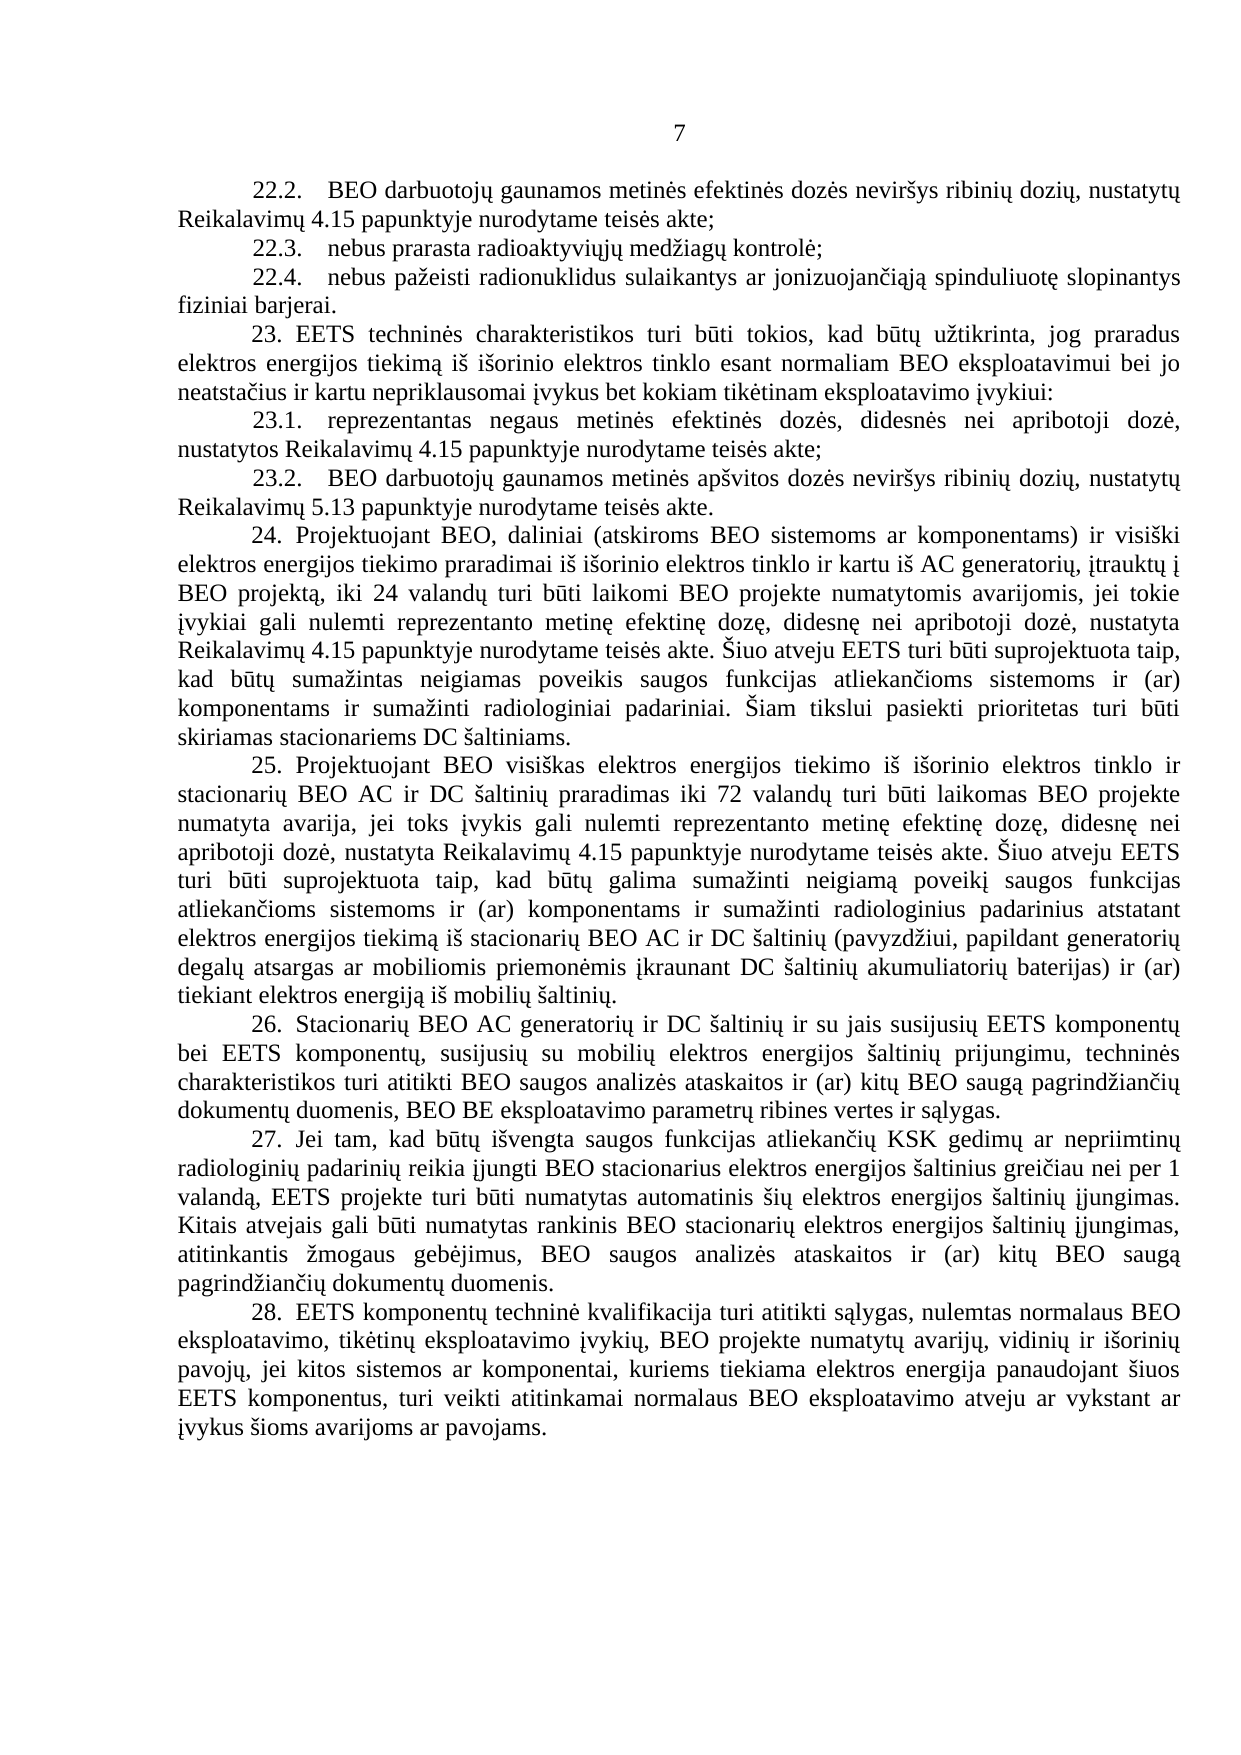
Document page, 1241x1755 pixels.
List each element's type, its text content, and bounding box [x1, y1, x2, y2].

text 25. Projektuojant BEO visiškas elektros energijos tiekimo iš išorinio elektros tinklo ir stacionarių BEO AC ir DC šaltinių praradimas iki 72 valandų turi būti laikomas BEO projekte numatyta avarija, jei toks įvykis gali nulemti reprezentanto metinę efektinę dozę, didesnę nei apribotoji dozė, nustatyta Reikalavimų 4.15 papunktyje nurodytame teisės akte. Šiuo atveju EETS turi būti suprojektuota taip, kad būtų galima sumažinti neigiamą poveikį saugos funkcijas atliekančioms sistemoms ir (ar) komponentams ir sumažinti radiologinius padarinius atstatant elektros energijos tiekimą iš stacionarių BEO AC ir DC šaltinių (pavyzdžiui, papildant generatorių degalų atsargas ar mobiliomis priemonėmis įkraunant DC šaltinių akumuliatorių baterijas) ir (ar) tiekiant elektros energiją iš mobilių šaltinių. [177, 751, 1181, 1009]
text 22.4. nebus pažeisti radionuklidus sulaikantys ar jonizuojančiąją spinduliuotę slopinantys fiziniai barjerai. [177, 262, 1181, 319]
text 28. EETS komponentų techninė kvalifikacija turi atitikti sąlygas, nulemtas normalaus BEO eksploatavimo, tikėtinų eksploatavimo įvykių, BEO projekte numatytų avarijų, vidinių ir išorinių pavojų, jei kitos sistemos ar komponentai, kuriems tiekiama elektros energija panaudojant šiuos EETS komponentus, turi veikti atitinkamai normalaus BEO eksploatavimo atveju ar vykstant ar įvykus šioms avarijoms ar pavojams. [177, 1297, 1181, 1441]
text 27. Jei tam, kad būtų išvengta saugos funkcijas atliekančių KSK gedimų ar nepriimtinų radiologinių padarinių reikia įjungti BEO stacionarius elektros energijos šaltinius greičiau nei per 1 valandą, EETS projekte turi būti numatytas automatinis šių elektros energijos šaltinių įjungimas. Kitais atvejais gali būti numatytas rankinis BEO stacionarių elektros energijos šaltinių įjungimas, atitinkantis žmogaus gebėjimus, BEO saugos analizės ataskaitos ir (ar) kitų BEO saugą pagrindžiančių dokumentų duomenis. [177, 1124, 1181, 1297]
text 23. EETS techninės charakteristikos turi būti tokios, kad būtų užtikrinta, jog praradus elektros energijos tiekimą iš išorinio elektros tinklo esant normaliam BEO eksploatavimui bei jo neatstačius ir kartu nepriklausomai įvykus bet kokiam tikėtinam eksploatavimo įvykiui: [177, 319, 1181, 406]
text 24. Projektuojant BEO, daliniai (atskiroms BEO sistemoms ar komponentams) ir visiški elektros energijos tiekimo praradimai iš išorinio elektros tinklo ir kartu iš AC generatorių, įtrauktų į BEO projektą, iki 24 valandų turi būti laikomi BEO projekte numatytomis avarijomis, jei tokie įvykiai gali nulemti reprezentanto metinę efektinę dozę, didesnę nei apribotoji dozė, nustatyta Reikalavimų 4.15 papunktyje nurodytame teisės akte. Šiuo atveju EETS turi būti suprojektuota taip, kad būtų sumažintas neigiamas poveikis saugos funkcijas atliekančioms sistemoms ir (ar) komponentams ir sumažinti radiologiniai padariniai. Šiam tikslui pasiekti prioritetas turi būti skiriamas stacionariems DC šaltiniams. [177, 521, 1181, 751]
text 23.1. reprezentantas negaus metinės efektinės dozės, didesnės nei apribotoji dozė, nustatytos Reikalavimų 4.15 papunktyje nurodytame teisės akte; [177, 406, 1181, 463]
text 23.2. BEO darbuotojų gaunamos metinės apšvitos dozės neviršys ribinių dozių, nustatytų Reikalavimų 5.13 papunktyje nurodytame teisės akte. [177, 463, 1181, 521]
text 22.3. nebus prarasta radioaktyviųjų medžiagų kontrolė; [177, 233, 1181, 262]
text 26. Stacionarių BEO AC generatorių ir DC šaltinių ir su jais susijusių EETS komponentų bei EETS komponentų, susijusių su mobilių elektros energijos šaltinių prijungimu, techninės charakteristikos turi atitikti BEO saugos analizės ataskaitos ir (ar) kitų BEO saugą pagrindžiančių dokumentų duomenis, BEO BE eksploatavimo parametrų ribines vertes ir sąlygas. [177, 1009, 1181, 1124]
text 22.2. BEO darbuotojų gaunamos metinės efektinės dozės neviršys ribinių dozių, nustatytų Reikalavimų 4.15 papunktyje nurodytame teisės akte; [177, 176, 1181, 233]
